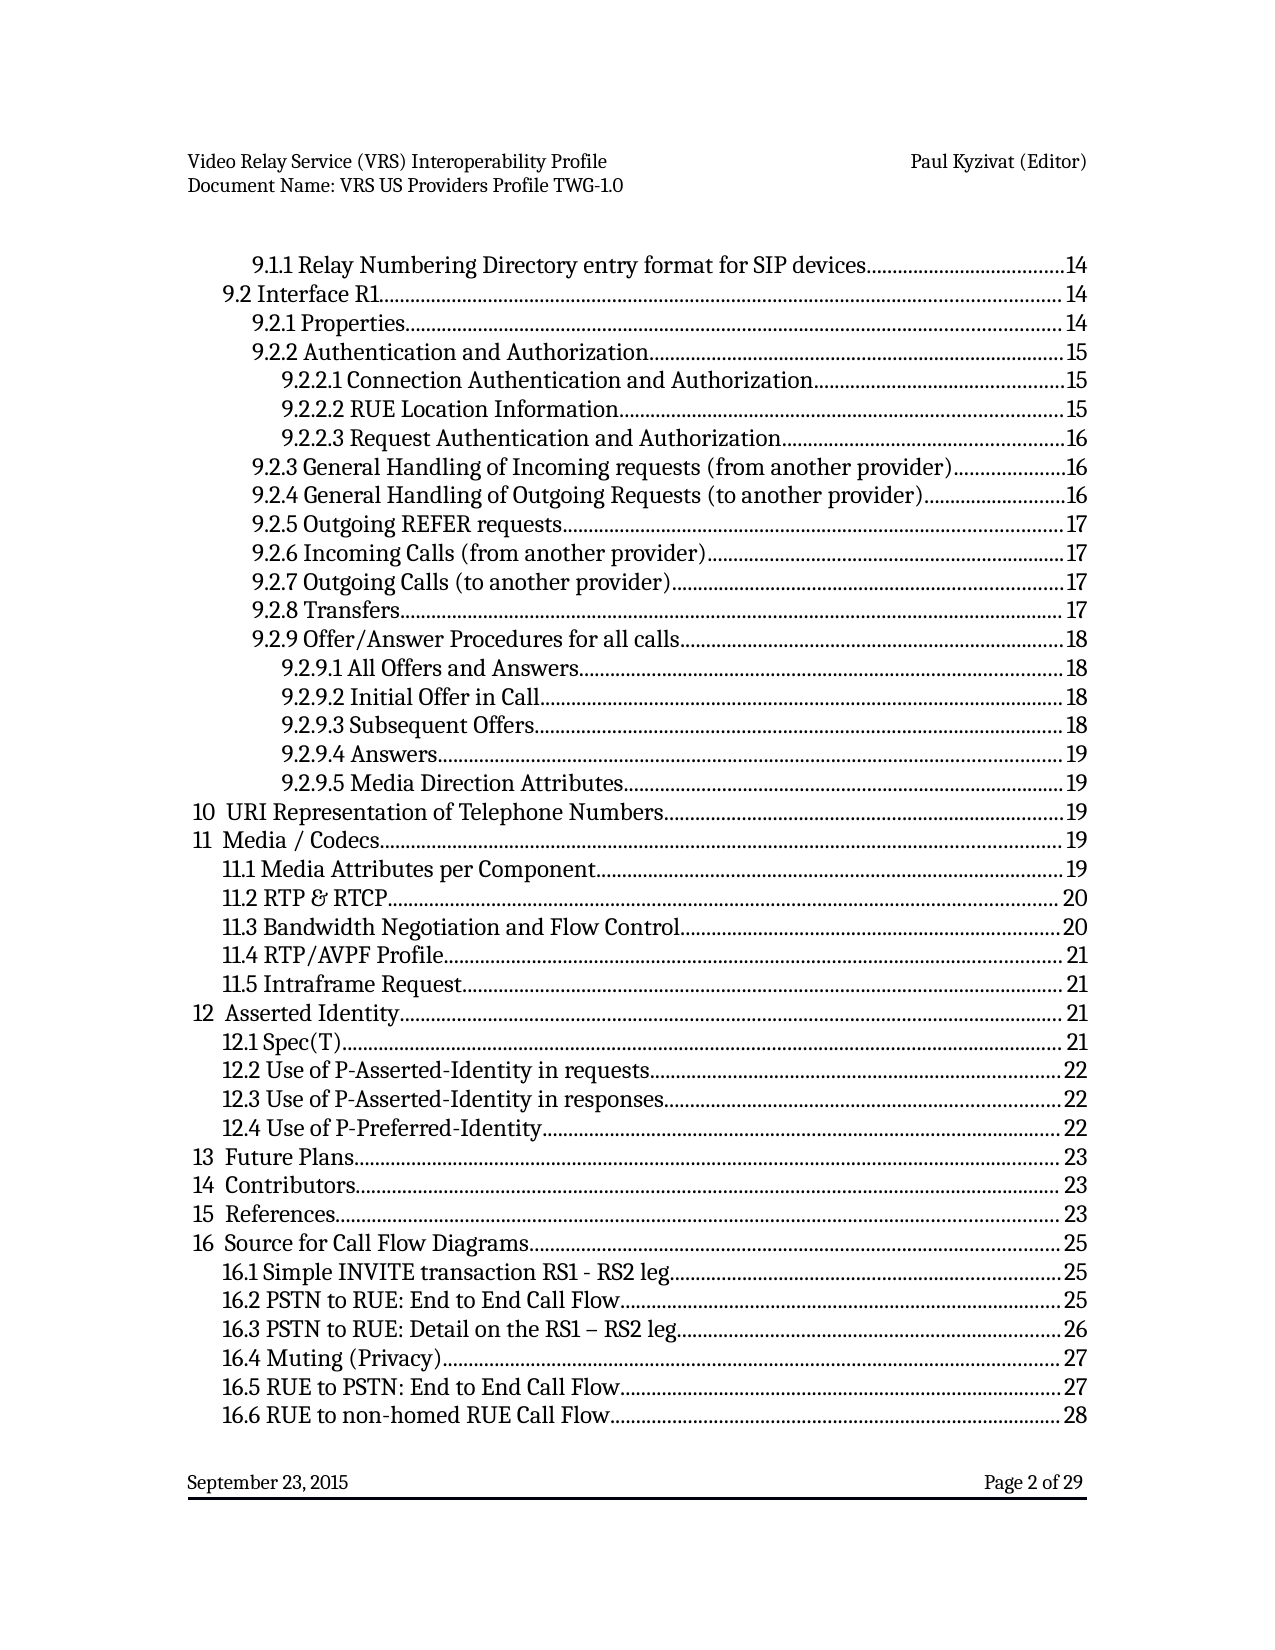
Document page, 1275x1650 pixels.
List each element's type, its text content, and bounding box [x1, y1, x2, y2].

text 11.4 RTP/AVPF Profile 21 [217, 941, 1087, 970]
text 12.1 Spec(T) 21 [217, 1028, 1087, 1056]
text 9.2.2.1 Connection Authentication and Authorization 15 [276, 366, 1087, 395]
text 11.2 RTP & RTCP 20 [217, 884, 1087, 913]
text 9.2.7 Outgoing Calls (to another provider) 17 [246, 568, 1087, 596]
text 16.5 RUE to PSTN: End to End Call Flow 27 [217, 1373, 1087, 1401]
text 12 Asserted Identity 21 [187, 999, 1087, 1028]
text 9.2.8 Transfers 17 [246, 596, 1087, 625]
text 9.2.2.3 Request Authentication and Authorization 16 [276, 424, 1087, 453]
text 11.3 Bandwidth Negotiation and Flow Control 20 [217, 913, 1087, 941]
text 11.5 Intraframe Request 21 [217, 970, 1087, 999]
text 12.2 Use of P-Asserted-Identity in requests 22 [217, 1056, 1087, 1085]
text 11 Media / Codecs 19 [187, 826, 1087, 855]
text 9.2.3 General Handling of Incoming requests (from another provider) 16 [246, 453, 1087, 481]
text 10 URI Representation of Telephone Numbers 19 [187, 798, 1087, 826]
text 9.2.2.2 RUE Location Information 15 [276, 395, 1087, 424]
text 13 Future Plans 23 [187, 1143, 1087, 1171]
text 9.2.9 Offer/Answer Procedures for all calls 18 [246, 625, 1087, 654]
text 16.2 PSTN to RUE: End to End Call Flow 25 [217, 1286, 1087, 1315]
text 9.2.9.5 Media Direction Attributes 19 [276, 769, 1087, 798]
text 15 References 23 [187, 1200, 1087, 1229]
text 9.2 Interface R1 14 [217, 280, 1087, 309]
text 9.2.9.3 Subsequent Offers 18 [276, 711, 1087, 740]
text 16.1 Simple INVITE transaction RS1 - RS2 leg 25 [217, 1258, 1087, 1286]
text 14 Contributors 23 [187, 1171, 1087, 1200]
text 9.2.4 General Handling of Outgoing Requests (to another provider) 16 [246, 481, 1087, 510]
text 16 Source for Call Flow Diagrams 25 [187, 1229, 1087, 1258]
text 9.2.5 Outgoing REFER requests 17 [246, 510, 1087, 539]
text 16.3 PSTN to RUE: Detail on the RS1 – RS2 leg 26 [217, 1315, 1087, 1344]
text 9.2.9.4 Answers 19 [276, 740, 1087, 769]
text 11.1 Media Attributes per Component 19 [217, 855, 1087, 884]
text 12.3 Use of P-Asserted-Identity in responses 22 [217, 1085, 1087, 1114]
text 9.2.9.1 All Offers and Answers 18 [276, 654, 1087, 683]
text 9.2.1 Properties 14 [246, 309, 1087, 338]
text 16.4 Muting (Privacy) 27 [217, 1344, 1087, 1373]
text 12.4 Use of P-Preferred-Identity 22 [217, 1114, 1087, 1143]
text 9.2.9.2 Initial Offer in Call 18 [276, 683, 1087, 711]
text 9.1.1 Relay Numbering Directory entry format for SIP devices 14 [246, 251, 1087, 280]
text 16.6 RUE to non-homed RUE Call Flow 28 [217, 1401, 1087, 1430]
text 9.2.6 Incoming Calls (from another provider) 17 [246, 539, 1087, 568]
text 9.2.2 Authentication and Authorization 15 [246, 338, 1087, 366]
